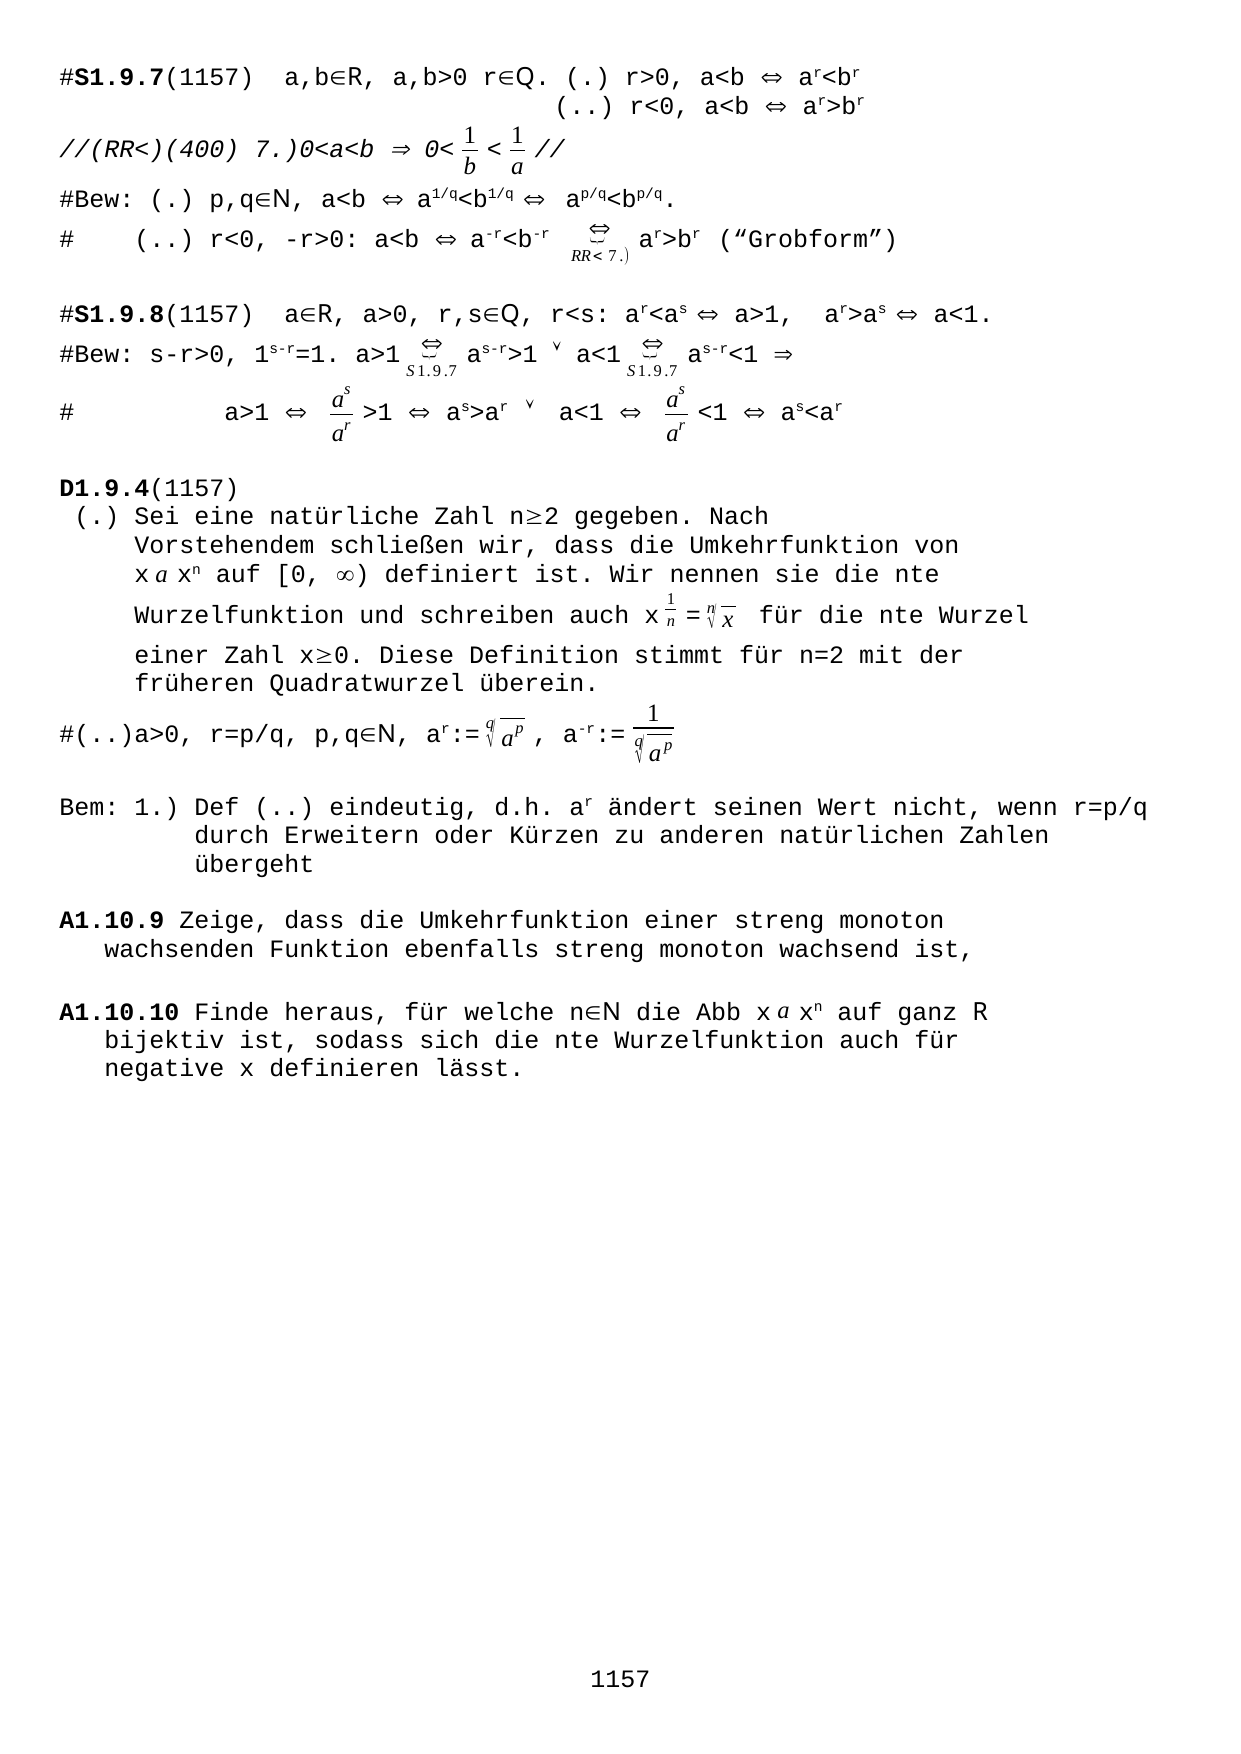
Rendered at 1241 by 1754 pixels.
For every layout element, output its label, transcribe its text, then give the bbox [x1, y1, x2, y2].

text einer Zahl x³0. Diese Definition stimmt für n=2 mit der [59, 642, 1181, 671]
text wachsenden Funktion ebenfalls streng monoton wachsend ist, [59, 936, 1181, 965]
text A1.10.9 Zeige, dass die Umkehrfunktion einer streng monoton [59, 908, 1181, 936]
text Wurzelfunktion und schreiben auch x= für die nte Wurzel [59, 590, 1181, 642]
text #S1.9.7(1157) a,bR, a,b>0 rQ. (.) r>0, a<b  ar<br (..) r<0, a<b  ar>br [59, 59, 1181, 122]
text früheren Quadratwurzel überein. [59, 671, 1181, 699]
text D1.9.4(1157) [59, 476, 1181, 504]
text //(RR<)(400) 7.)0<a<b  0<<// [59, 122, 1181, 181]
text A1.10.10 Finde heraus, für welche nÎN die Abb xxn auf ganz R [59, 993, 1181, 1027]
text Vorstehendem schließen wir, dass die Umkehrfunktion von [59, 532, 1181, 561]
text negative x definieren lässt. [59, 1056, 1181, 1084]
text (.) Sei eine natürliche Zahl n³2 gegeben. Nach [59, 504, 1181, 532]
text #(..)a>0, r=p/q, p,qN, ar:=, a-r:= [59, 699, 1181, 766]
text xxn auf [0, ¥) definiert ist. Wir nennen sie die nte [59, 561, 1181, 590]
text #Bew: s-r>0, 1s-r=1. a>1as-r>1  a<1as-r<1  [59, 330, 1181, 381]
text # a>1  >1  as>ar  a<1  <1  as<ar [59, 381, 1181, 447]
text übergeht [59, 851, 1181, 880]
text bijektiv ist, sodass sich die nte Wurzelfunktion auch für [59, 1027, 1181, 1056]
text #Bew: (.) p,qN, a<b  a1/q<b1/q  ap/q<bp/q. [59, 181, 1181, 215]
text Bem: 1.) Def (..) eindeutig, d.h. ar ändert seinen Wert nicht, wenn r=p/q [59, 795, 1181, 823]
text #S1.9.8(1157) aR, a>0, r,sQ, r<s: ar<as  a>1, ar>as  a<1. [59, 296, 1181, 330]
text # (..) r<0, -r>0: a<b  a-r<b-r ar>br (“Grobform”) [59, 215, 1181, 267]
text durch Erweitern oder Kürzen zu anderen natürlichen Zahlen [59, 823, 1181, 851]
